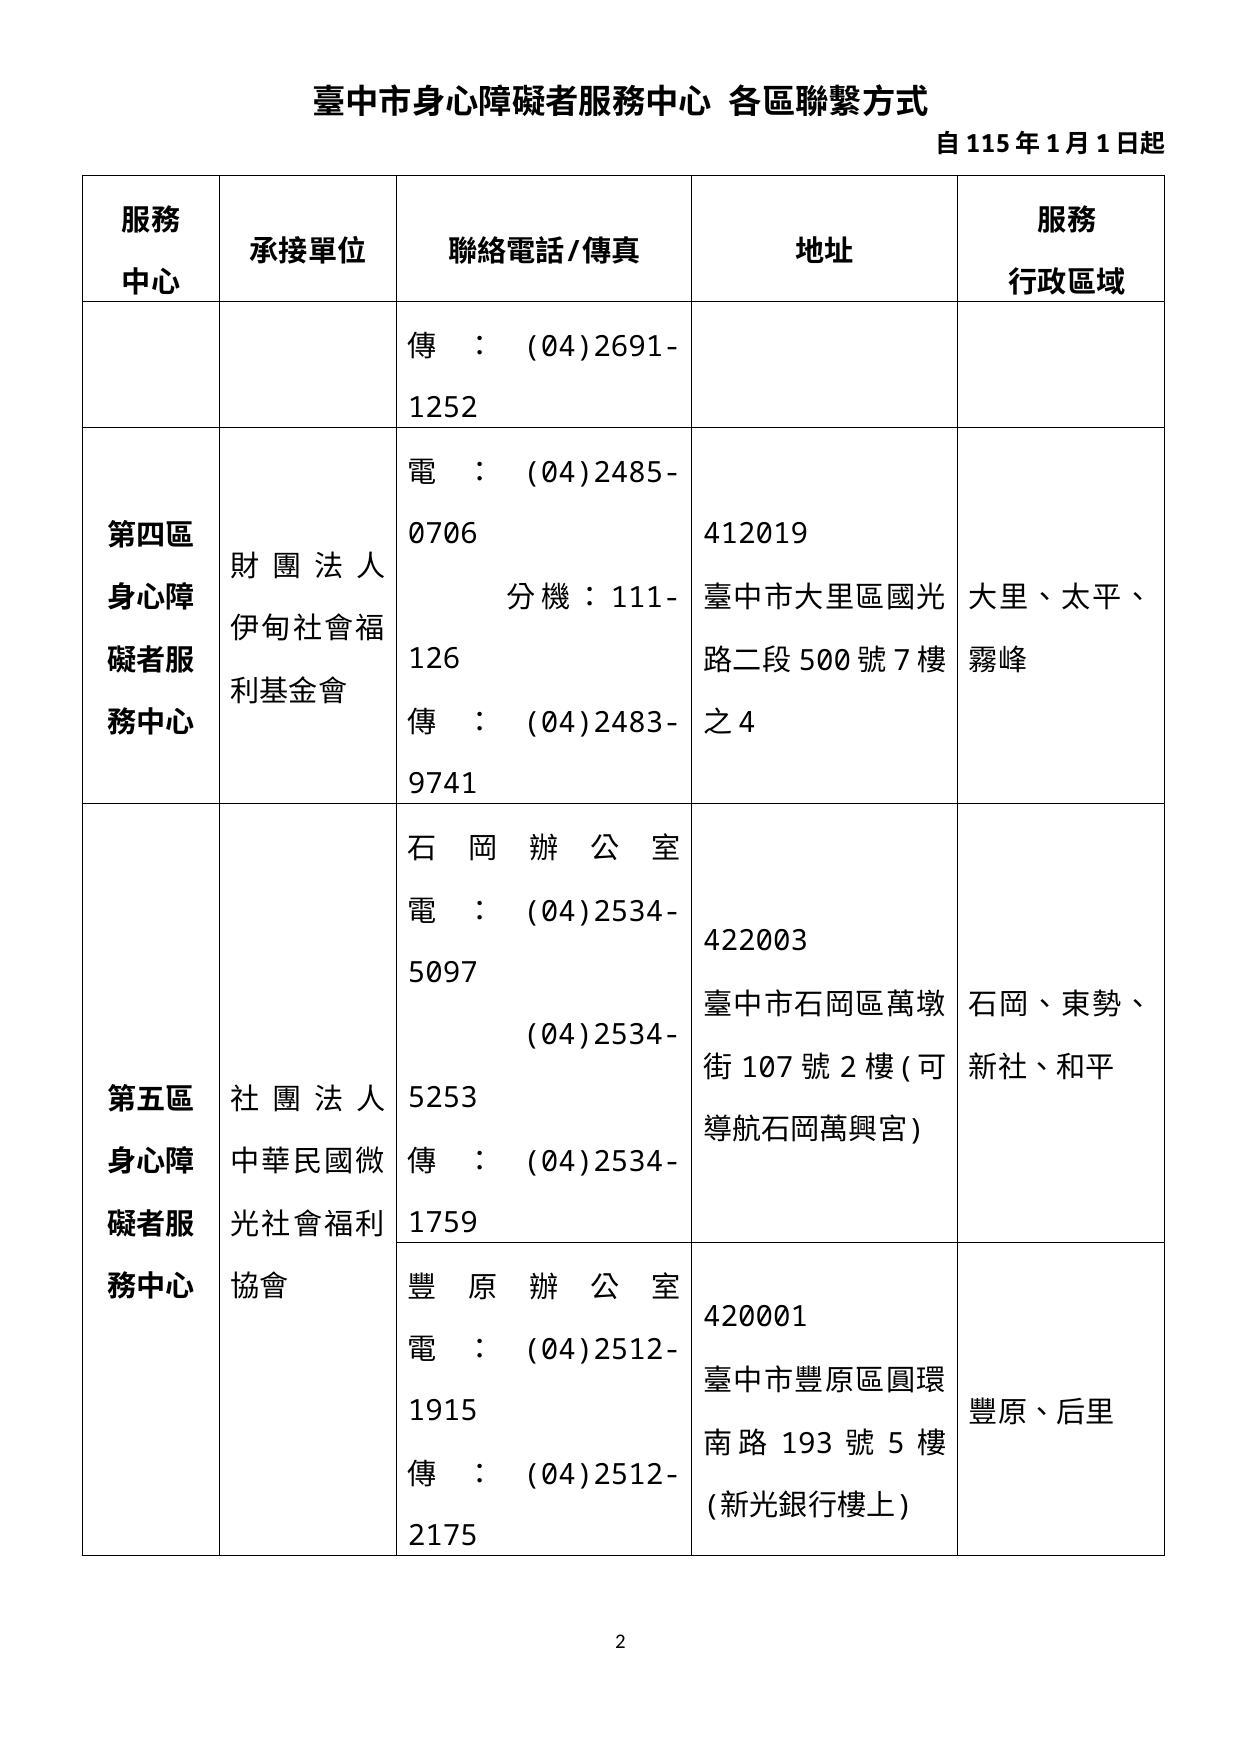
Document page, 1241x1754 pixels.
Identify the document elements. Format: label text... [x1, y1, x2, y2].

table_cell 石岡、東勢、新社、和平 [958, 804, 1164, 1242]
table_cell 財團法人 伊甸社會福利基金會 [220, 428, 396, 803]
table_cell [692, 302, 957, 427]
table_cell 豐原辦公室 電：(04)2512-1915 傳：(04)2512-2175 [397, 1243, 691, 1555]
table_cell 電：(04)2485-0706 分機：111-126 傳：(04)2483-9741 [397, 428, 691, 803]
table_cell 412019 臺中市大里區國光路二段500號7樓之4 [692, 428, 957, 803]
table_cell 豐原、后里 [958, 1243, 1164, 1555]
table_cell [958, 302, 1164, 427]
table_header 聯絡電話/傳真 [397, 176, 691, 301]
table_cell 第五區身心障礙者服務中心 [83, 804, 219, 1555]
table_cell [83, 302, 219, 427]
table_header 服務 行政區域 [958, 176, 1164, 301]
table_cell 石岡辦公室 電：(04)2534-5097 (04)2534-5253 傳：(04)2534-1759 [397, 804, 691, 1242]
table_cell 傳：(04)2691-1252 [397, 302, 691, 427]
table_cell 社團法人 中華民國微光社會福利協會 [220, 804, 396, 1555]
table_cell 第四區身心障礙者服務中心 [83, 428, 219, 803]
table_header 地址 [692, 176, 957, 301]
table_cell 大里、太平、霧峰 [958, 428, 1164, 803]
table_cell [220, 302, 396, 427]
table_cell 422003 臺中市石岡區萬墩街107號2樓(可導航石岡萬興宮) [692, 804, 957, 1242]
table_header 承接單位 [220, 176, 396, 301]
table_header 服務 中心 [83, 176, 219, 301]
table_cell 420001 臺中市豐原區圓環南路193號5樓(新光銀行樓上) [692, 1243, 957, 1555]
